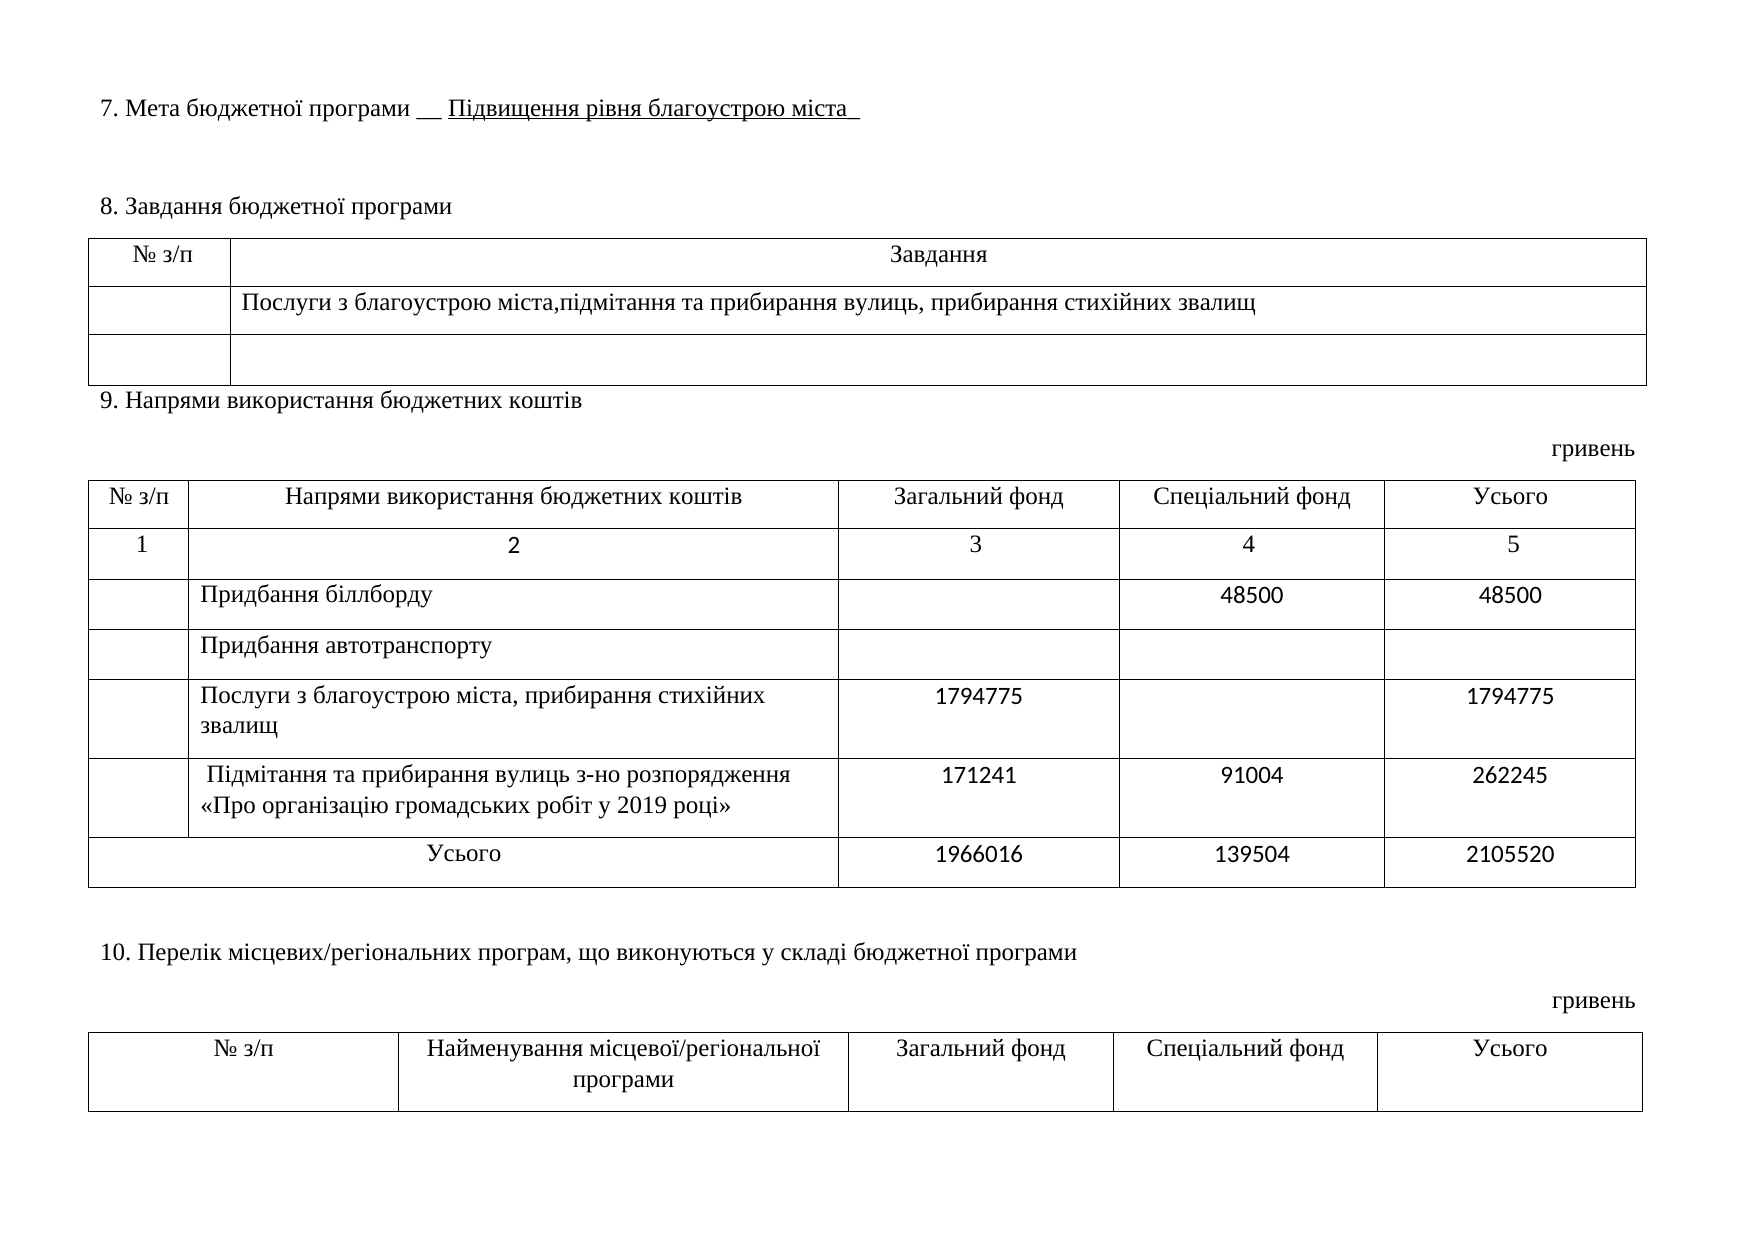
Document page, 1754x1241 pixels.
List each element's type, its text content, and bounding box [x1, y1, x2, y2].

table_cell [1647, 286, 1754, 334]
table_cell № з/п [89, 1033, 398, 1111]
table_cell № з/п [89, 481, 188, 528]
table_cell [231, 335, 1646, 384]
table_cell 1 [89, 529, 188, 578]
table_cell [89, 580, 188, 629]
table_cell [839, 580, 1119, 629]
table_cell 1966016 [839, 838, 1119, 887]
table_header 7. Мета бюджетної програми __ Підвищення рівня благоустрою міста_ [89, 89, 1647, 141]
table_cell 5 [1385, 529, 1635, 578]
table_cell 1794775 [839, 680, 1119, 758]
table_cell Найменування місцевої/регіональної програми [399, 1033, 848, 1111]
table_cell 262245 [1385, 759, 1635, 837]
table_cell [1636, 758, 1647, 837]
table_cell 3 [839, 529, 1119, 578]
table_cell [1643, 1032, 1647, 1111]
table_cell [1636, 837, 1647, 887]
table_cell [89, 335, 230, 384]
table_cell [1647, 528, 1754, 578]
table_cell [1636, 579, 1647, 629]
table_cell [1647, 679, 1754, 758]
table_cell [1636, 528, 1647, 578]
table_cell 2105520 [1385, 838, 1635, 887]
table_cell [839, 630, 1119, 679]
table_cell Загальний фонд [839, 481, 1119, 528]
table_cell [1647, 629, 1754, 679]
table_cell [1647, 837, 1754, 887]
table_cell 1794775 [1385, 680, 1635, 758]
table_cell № з/п [89, 239, 230, 286]
table_cell [1647, 480, 1754, 528]
table_cell Загальний фонд [849, 1033, 1113, 1111]
table_cell [1636, 679, 1647, 758]
table_cell 4 [1120, 529, 1384, 578]
table_header 8. Завдання бюджетної програми [89, 191, 1647, 238]
table_cell 139504 [1120, 838, 1384, 887]
table_cell 48500 [1120, 580, 1384, 629]
table_cell гривень [89, 433, 1754, 480]
table_cell [1120, 630, 1384, 679]
table_cell Спеціальний фонд [1120, 481, 1384, 528]
table_cell [1636, 629, 1647, 679]
table_cell [1120, 680, 1384, 758]
table_cell 48500 [1385, 580, 1635, 629]
table_cell Послуги з благоустрою міста,підмітання та прибирання вулиць, прибирання стихійних звалищ [231, 287, 1646, 334]
table_cell [89, 680, 188, 758]
table_cell Усього [89, 838, 838, 887]
table_cell [1385, 630, 1635, 679]
table_header 10. Перелік місцевих/регіональних програм, що виконуються у складі бюджетної програми гривень [89, 938, 1647, 1032]
table_cell [1647, 238, 1754, 286]
table_cell Спеціальний фонд [1114, 1033, 1377, 1111]
table_cell [1647, 758, 1754, 837]
table_cell Напрями використання бюджетних коштів [189, 481, 838, 528]
table_cell Усього [1378, 1033, 1642, 1111]
table_cell [89, 287, 230, 334]
table_cell 91004 [1120, 759, 1384, 837]
table_cell [1647, 334, 1754, 384]
table_cell Послуги з благоустрою міста, прибирання стихійних звалищ [189, 680, 838, 758]
table_cell Придбання біллборду [189, 580, 838, 629]
table_cell Завдання [231, 239, 1646, 286]
table_cell Придбання автотранспорту [189, 630, 838, 679]
table_cell [89, 759, 188, 837]
table_cell 171241 [839, 759, 1119, 837]
table_cell [1636, 480, 1647, 528]
table_cell [1647, 579, 1754, 629]
table_header [1647, 191, 1754, 238]
table_cell Підмітання та прибирання вулиць з-но розпорядження «Про організацію громадських робіт у 2019 році» [189, 759, 838, 837]
table_cell 2 [189, 529, 838, 578]
table_cell 9. Напрями використання бюджетних коштів [89, 385, 1754, 433]
table_cell [89, 630, 188, 679]
table_cell Усього [1385, 481, 1635, 528]
